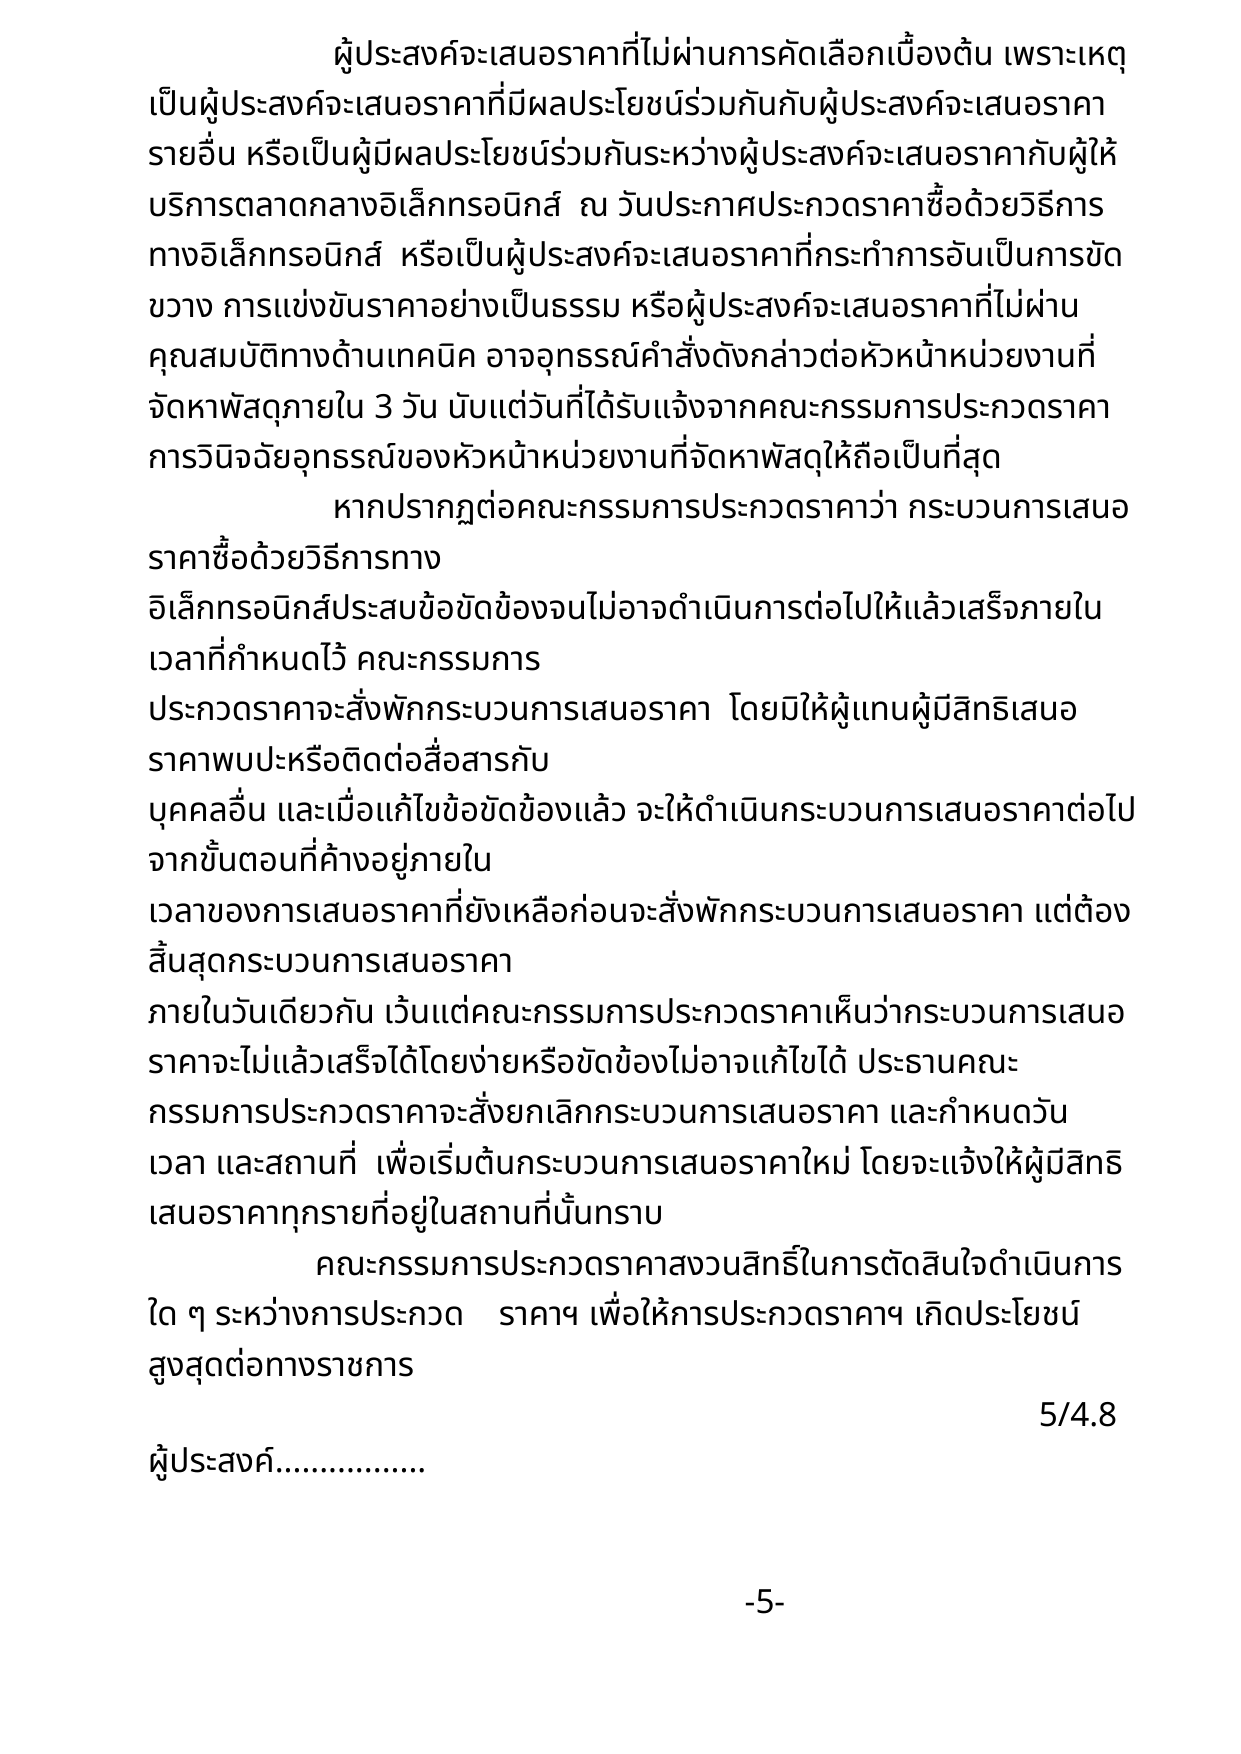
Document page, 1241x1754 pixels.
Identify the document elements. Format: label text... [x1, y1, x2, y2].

subtitle ผู้ประสงค์จะเสนอราคาที่ไม่ผ่านการคัดเลือกเบื้องต้น เพราะเหตุเป็นผู้ประสงค์จะเสนอราคาที่มีผลประโยชน์ร่วมกันกับผู้ประสงค์จะเสนอราคารายอื่น หรือเป็นผู้มีผลประโยชน์ร่วมกันระหว่างผู้ประสงค์จะเสนอราคากับผู้ให้บริการตลาดกลางอิเล็กทรอนิกส์ ณ วันประกาศประกวดราคาซื้อด้วยวิธีการทางอิเล็กทรอนิกส์ หรือเป็นผู้ประสงค์จะเสนอราคาที่กระทำการอันเป็นการขัดขวาง การแข่งขันราคาอย่างเป็นธรรม หรือผู้ประสงค์จะเสนอราคาที่ไม่ผ่านคุณสมบัติทางด้านเทคนิค อาจอุทธรณ์คำสั่งดังกล่าวต่อหัวหน้าหน่วยงานที่จัดหาพัสดุภายใน 3 วัน นับแต่วันที่ได้รับแจ้งจากคณะกรรมการประกวดราคา การวินิจฉัยอุทธรณ์ของหัวหน้าหน่วยงานที่จัดหาพัสดุให้ถือเป็นที่สุด [148, 29, 1137, 483]
text คณะกรรมการประกวดราคาสงวนสิทธิ์ในการตัดสินใจดำเนินการใด ๆ ระหว่างการประกวด ราคาฯ เพื่อให้การประกวดราคาฯ เกิดประโยชน์สูงสุดต่อทางราชการ [148, 1240, 1137, 1391]
text ประกวดราคาจะสั่งพักกระบวนการเสนอราคา โดยมิให้ผู้แทนผู้มีสิทธิเสนอราคาพบปะหรือติดต่อสื่อสารกับ [148, 685, 1137, 786]
text 5/4.8 ผู้ประสงค์................. [148, 1391, 1137, 1487]
text บุคคลอื่น และเมื่อแก้ไขข้อขัดข้องแล้ว จะให้ดำเนินกระบวนการเสนอราคาต่อไป จากขั้นตอนที่ค้างอยู่ภายใน [148, 786, 1137, 887]
text อิเล็กทรอนิกส์ประสบข้อขัดข้องจนไม่อาจดำเนินการต่อไปให้แล้วเสร็จภายในเวลาที่กำหนดไว้ คณะกรรมการ [148, 584, 1137, 685]
text ภายในวันเดียวกัน เว้นแต่คณะกรรมการประกวดราคาเห็นว่ากระบวนการเสนอราคาจะไม่แล้วเสร็จได้โดยง่ายหรือขัดข้องไม่อาจแก้ไขได้ ประธานคณะกรรมการประกวดราคาจะสั่งยกเลิกกระบวนการเสนอราคา และกำหนดวัน เวลา และสถานที่ เพื่อเริ่มต้นกระบวนการเสนอราคาใหม่ โดยจะแจ้งให้ผู้มีสิทธิเสนอราคาทุกรายที่อยู่ในสถานที่นั้นทราบ [148, 988, 1137, 1240]
text หากปรากฏต่อคณะกรรมการประกวดราคาว่า กระบวนการเสนอราคาซื้อด้วยวิธีการทาง [148, 483, 1137, 584]
text เวลาของการเสนอราคาที่ยังเหลือก่อนจะสั่งพักกระบวนการเสนอราคา แต่ต้องสิ้นสุดกระบวนการเสนอราคา [148, 887, 1137, 988]
text -5- [148, 1578, 1137, 1623]
